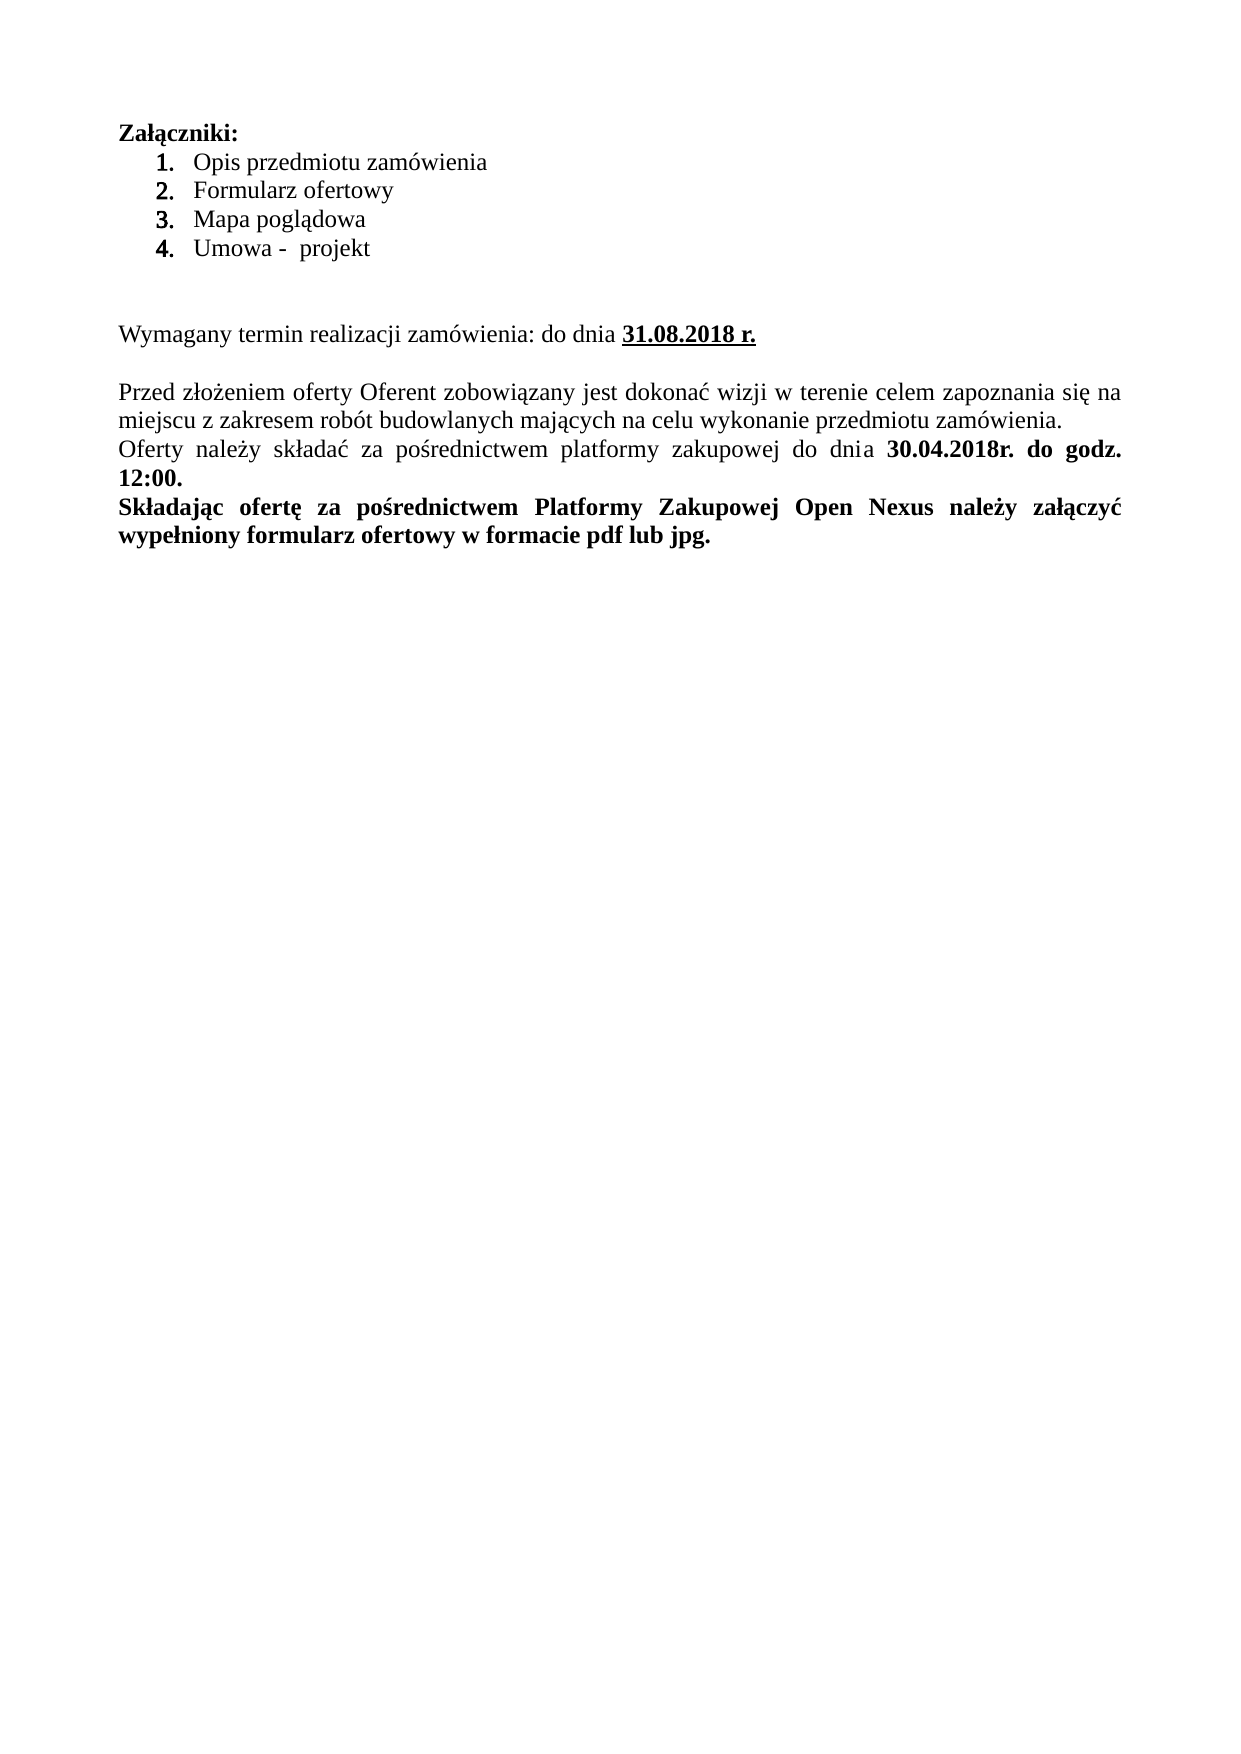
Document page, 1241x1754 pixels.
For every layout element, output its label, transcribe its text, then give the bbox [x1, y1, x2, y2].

text Oferty należy składać za pośrednictwem platformy zakupowej do dnia 30.04.2018r. do godz. 12:00. [118, 434, 1122, 492]
list Mapa poglądowa [156, 204, 1122, 233]
list Opis przedmiotu zamówienia [156, 147, 1122, 176]
text Wymagany termin realizacji zamówienia: do dnia 31.08.2018 r. [118, 319, 1122, 348]
text Załączniki: [118, 118, 1122, 147]
text Składając ofertę za pośrednictwem Platformy Zakupowej Open Nexus należy załączyć wypełniony formularz ofertowy w formacie pdf lub jpg. [118, 492, 1122, 549]
text Przed złożeniem oferty Oferent zobowiązany jest dokonać wizji w terenie celem zapoznania się na miejscu z zakresem robót budowlanych mających na celu wykonanie przedmiotu zamówienia. [118, 377, 1122, 434]
list Formularz ofertowy [156, 176, 1122, 204]
list Umowa - projekt [156, 233, 1122, 262]
